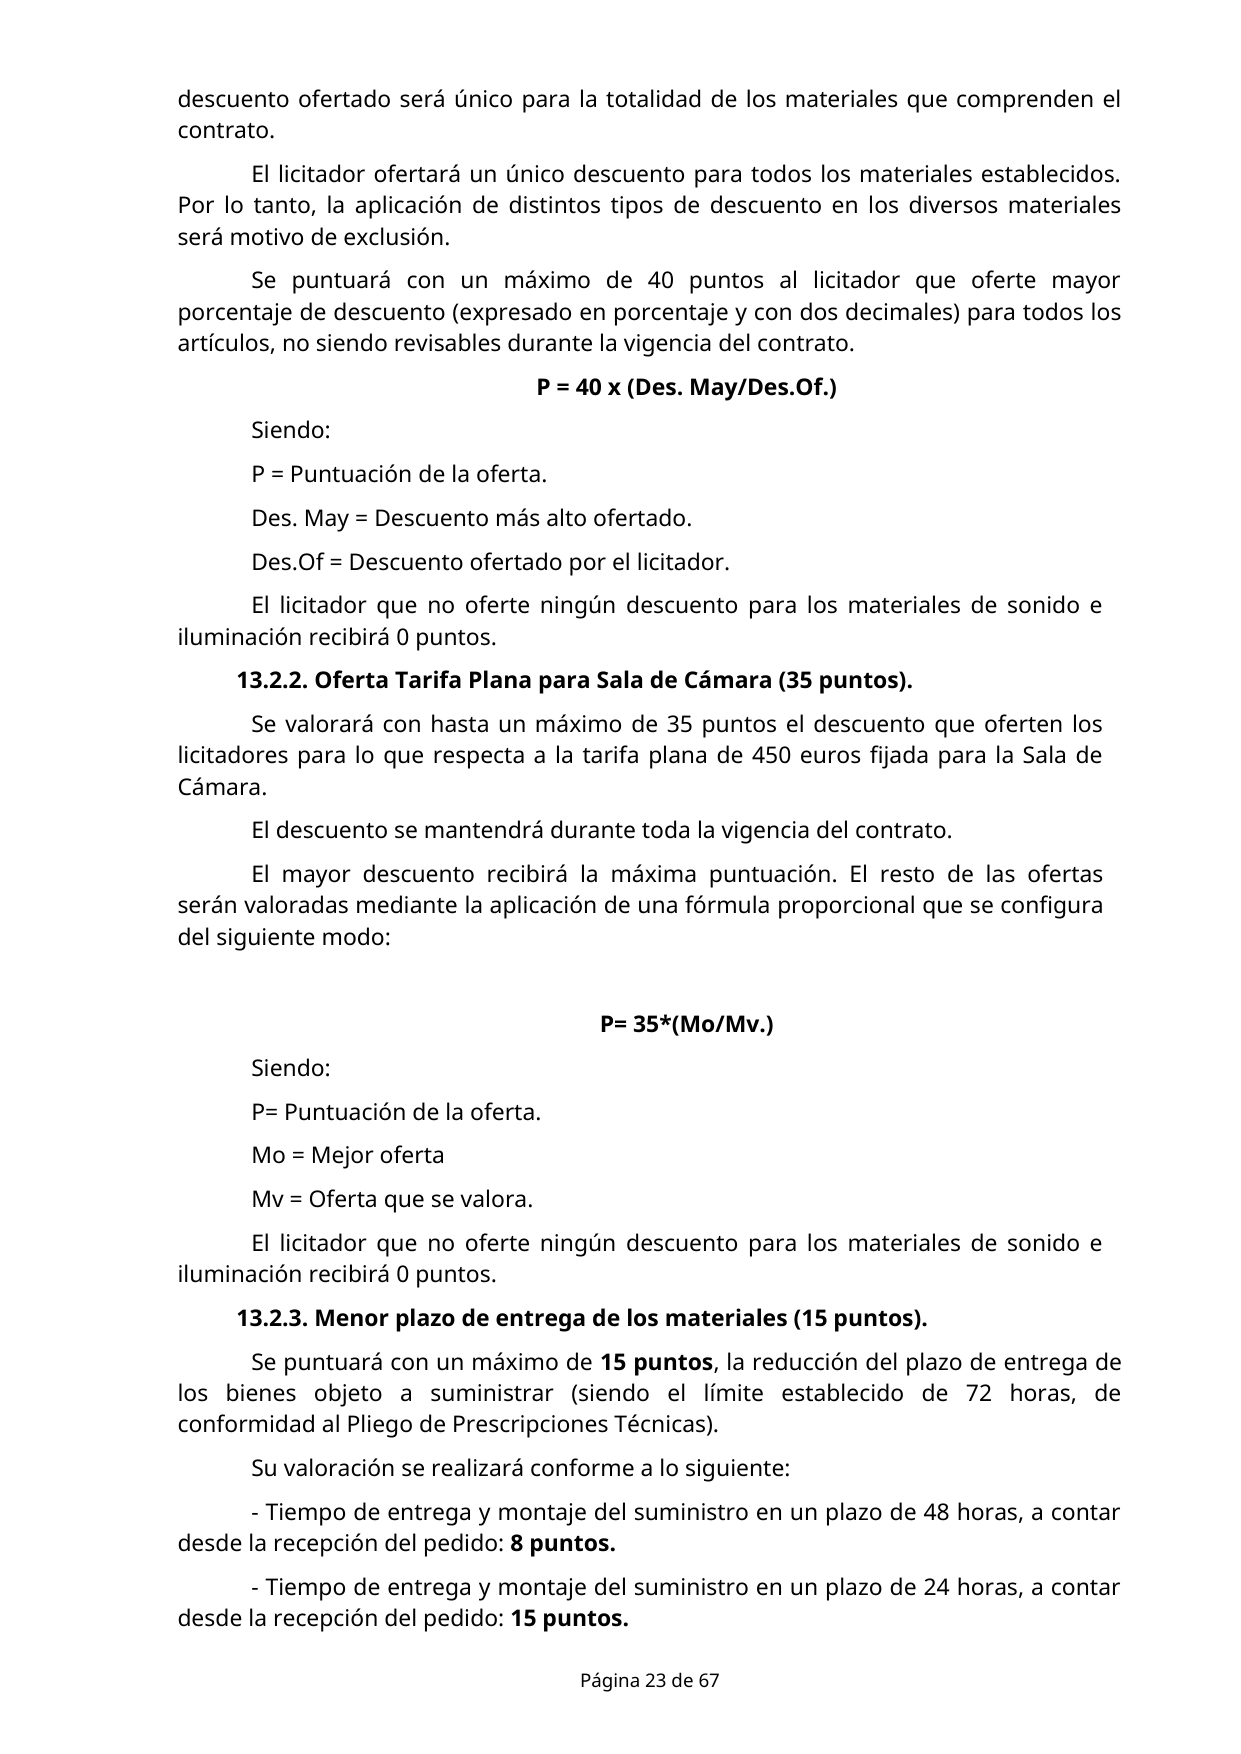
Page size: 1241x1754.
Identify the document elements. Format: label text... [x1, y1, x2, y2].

text Mv = Oferta que se valora. [177, 1183, 1122, 1214]
text Siendo: [177, 414, 1122, 446]
text Su valoración se realizará conforme a lo siguiente: [177, 1452, 1122, 1483]
text Siendo: [177, 1052, 1122, 1083]
text El mayor descuento recibirá la máxima puntuación. El resto de las ofertas serán valoradas mediante la aplicación de una fórmula proporcional que se configura del siguiente modo: [177, 858, 1104, 952]
text Des. May = Descuento más alto ofertado. [177, 502, 1122, 533]
text descuento ofertado será único para la totalidad de los materiales que comprenden el contrato. [177, 83, 1122, 146]
text 13.2.3. Menor plazo de entrega de los materiales (15 puntos). [177, 1302, 1122, 1333]
text Se puntuará con un máximo de 40 puntos al licitador que oferte mayor porcentaje de descuento (expresado en porcentaje y con dos decimales) para todos los artículos, no siendo revisables durante la vigencia del contrato. [177, 264, 1122, 358]
text El licitador que no oferte ningún descuento para los materiales de sonido e iluminación recibirá 0 puntos. [177, 1227, 1104, 1289]
text - Tiempo de entrega y montaje del suministro en un plazo de 48 horas, a contar desde la recepción del pedido: 8 puntos. [177, 1496, 1122, 1558]
text P = Puntuación de la oferta. [177, 458, 1122, 489]
text P = 40 x (Des. May/Des.Of.) [177, 371, 1122, 402]
text Se puntuará con un máximo de 15 puntos, la reducción del plazo de entrega de los bienes objeto a suministrar (siendo el límite establecido de 72 horas, de conformidad al Pliego de Prescripciones Técnicas). [177, 1346, 1122, 1439]
text Des.Of = Descuento ofertado por el licitador. [177, 546, 1122, 577]
text El licitador que no oferte ningún descuento para los materiales de sonido e iluminación recibirá 0 puntos. [177, 589, 1104, 652]
text - Tiempo de entrega y montaje del suministro en un plazo de 24 horas, a contar desde la recepción del pedido: 15 puntos. [177, 1571, 1122, 1633]
text Se valorará con hasta un máximo de 35 puntos el descuento que oferten los licitadores para lo que respecta a la tarifa plana de 450 euros fijada para la Sala de Cámara. [177, 708, 1104, 802]
text El licitador ofertará un único descuento para todos los materiales establecidos. Por lo tanto, la aplicación de distintos tipos de descuento en los diversos materiales será motivo de exclusión. [177, 158, 1122, 252]
text 13.2.2. Oferta Tarifa Plana para Sala de Cámara (35 puntos). [177, 664, 1104, 696]
text P= Puntuación de la oferta. [177, 1096, 1122, 1127]
text Mo = Mejor oferta [177, 1139, 1122, 1171]
text P= 35*(Mo/Mv.) [177, 1008, 1122, 1039]
text El descuento se mantendrá durante toda la vigencia del contrato. [177, 814, 1104, 846]
